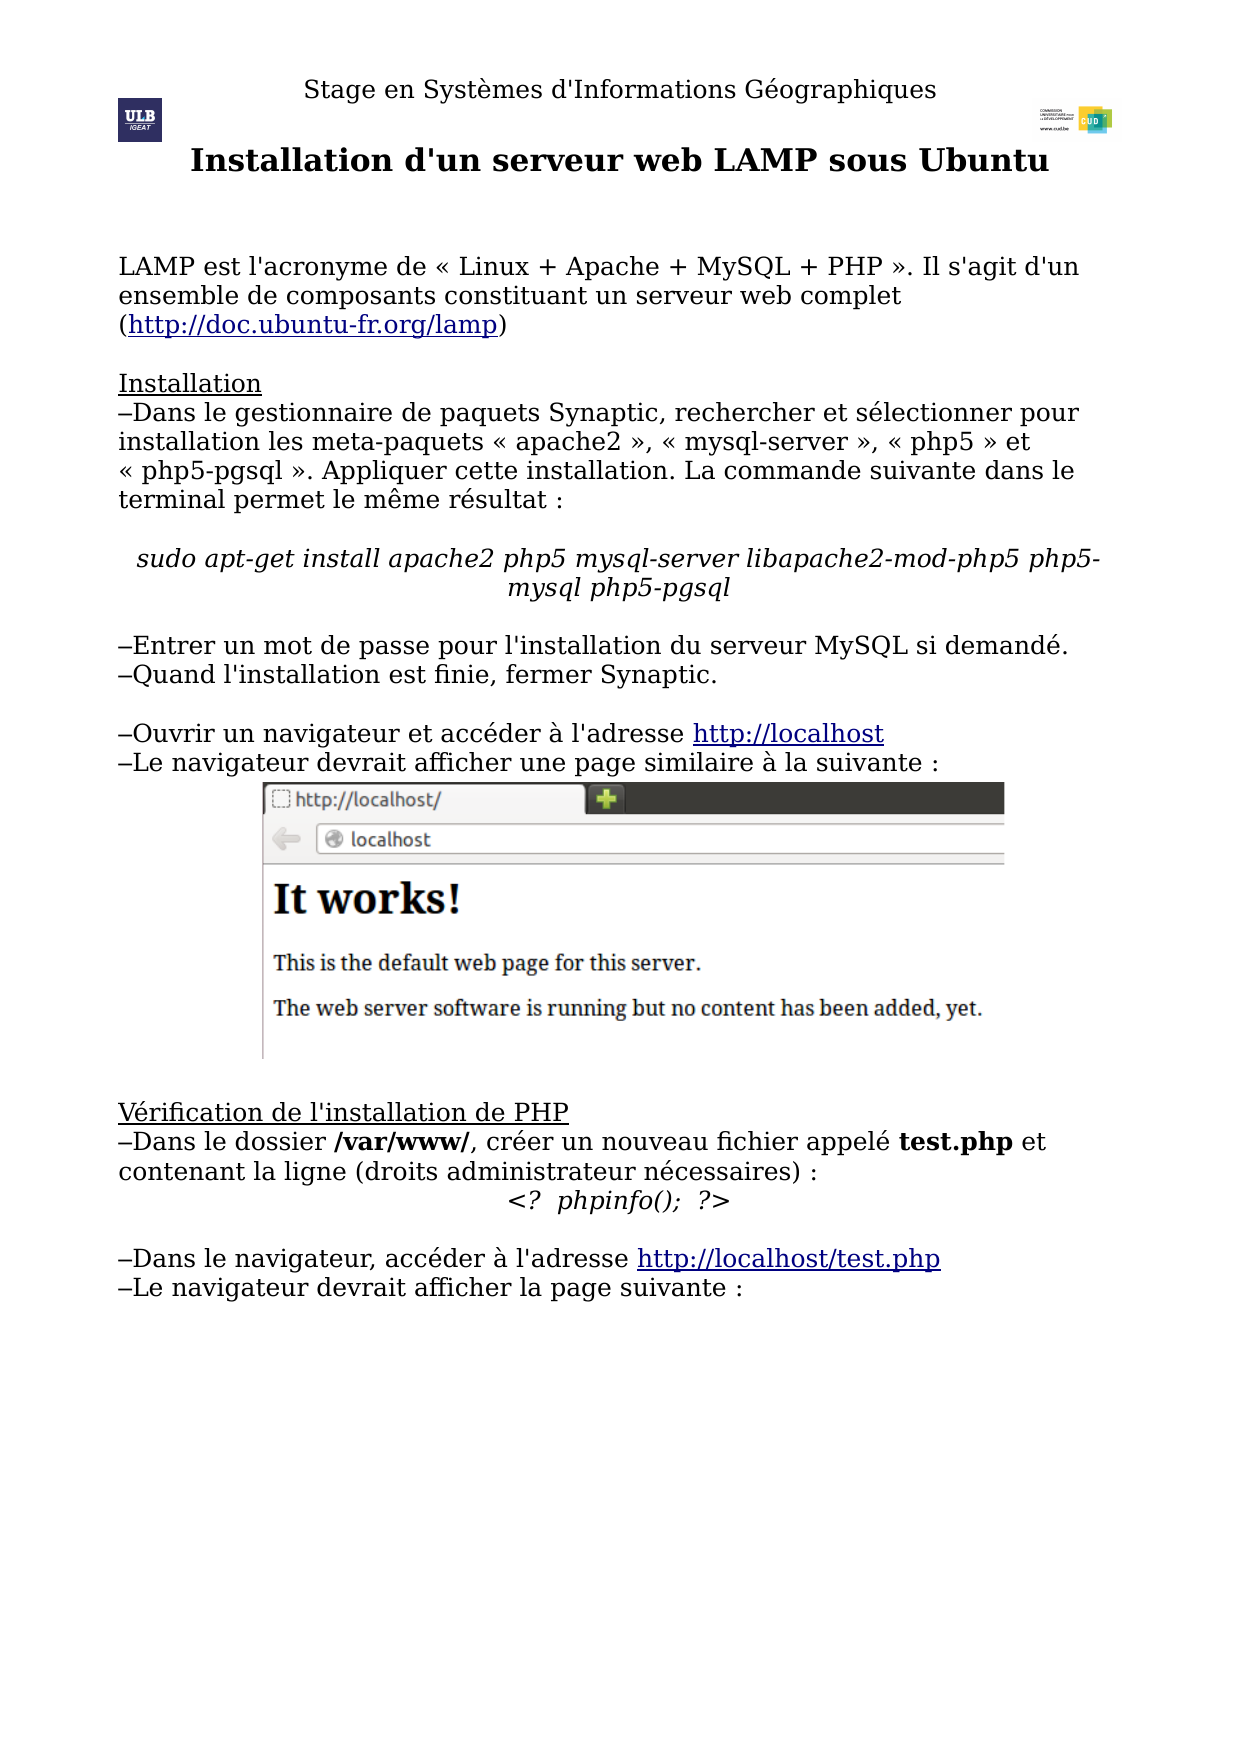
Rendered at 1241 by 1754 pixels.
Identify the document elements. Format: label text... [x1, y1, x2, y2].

list Le navigateur devrait afficher la page suivante : [118, 1273, 1122, 1302]
list Dans le dossier /var/www/, créer un nouveau fichier appelé test.php et contenant la ligne (droits administrateur nécessaires) : [118, 1127, 1122, 1186]
text <? phpinfo(); ?> [118, 1186, 1122, 1215]
picture [1031, 98, 1122, 142]
picture [262, 782, 1005, 1059]
text Vérification de l'installation de PHP [118, 1098, 1122, 1127]
text Installation d'un serveur web LAMP sous Ubuntu [118, 142, 1122, 179]
list Dans le gestionnaire de paquets Synaptic, rechercher et sélectionner pour installation les meta-paquets « apache2 », « mysql-server », « php5 » et « php5-pgsql ». Appliquer cette installation. La commande suivante dans le terminal permet le même résultat : [118, 398, 1122, 515]
list Quand l'installation est finie, fermer Synaptic. [118, 661, 1122, 690]
text Installation [118, 369, 1122, 398]
list Dans le navigateur, accéder à l'adresse http://localhost/test.php [118, 1244, 1122, 1273]
text sudo apt-get install apache2 php5 mysql-server libapache2-mod-php5 php5-mysql php5-pgsql [118, 544, 1122, 602]
picture [118, 98, 162, 142]
list Ouvrir un navigateur et accéder à l'adresse http://localhost [118, 719, 1122, 748]
text LAMP est l'acronyme de « Linux + Apache + MySQL + PHP ». Il s'agit d'un ensemble de composants constituant un serveur web complet (http://doc.ubuntu-fr.org/lamp) [118, 252, 1122, 340]
list Entrer un mot de passe pour l'installation du serveur MySQL si demandé. [118, 631, 1122, 661]
list Le navigateur devrait afficher une page similaire à la suivante : [118, 748, 1122, 777]
